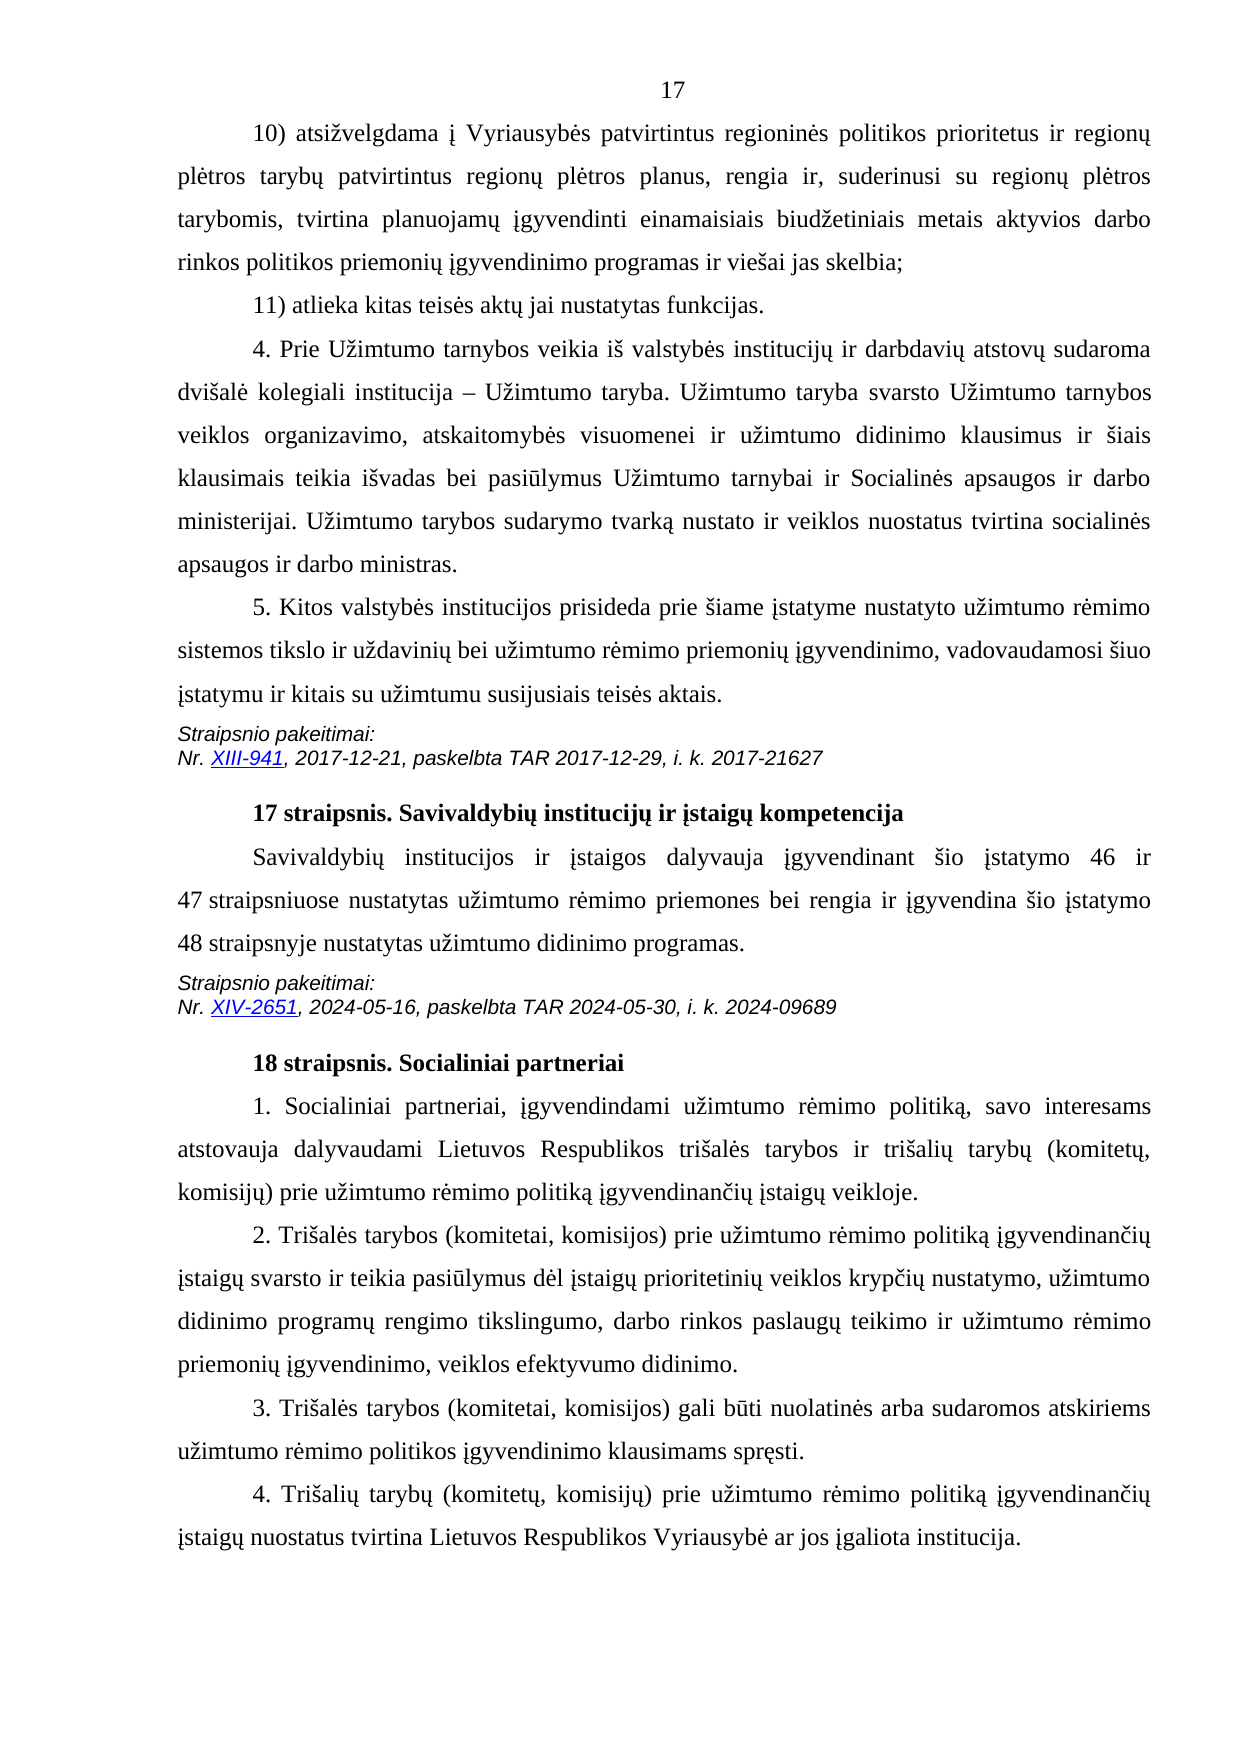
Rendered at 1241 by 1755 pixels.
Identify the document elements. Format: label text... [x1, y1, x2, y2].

text 2. Trišalės tarybos (komitetai, komisijos) prie užimtumo rėmimo politiką įgyvendinančių įstaigų svarsto ir teikia pasiūlymus dėl įstaigų prioritetinių veiklos krypčių nustatymo, užimtumo didinimo programų rengimo tikslingumo, darbo rinkos paslaugų teikimo ir užimtumo rėmimo priemonių įgyvendinimo, veiklos efektyvumo didinimo. [177, 1220, 1152, 1378]
text 10) atsižvelgdama į Vyriausybės patvirtintus regioninės politikos prioritetus ir regionų plėtros tarybų patvirtintus regionų plėtros planus, rengia ir, suderinusi su regionų plėtros tarybomis, tvirtina planuojamų įgyvendinti einamaisiais biudžetiniais metais aktyvios darbo rinkos politikos priemonių įgyvendinimo programas ir viešai jas skelbia; [177, 118, 1152, 276]
text Nr. XIV-2651, 2024-05-16, paskelbta TAR 2024-05-30, i. k. 2024-09689 [177, 995, 1152, 1019]
text Straipsnio pakeitimai: [177, 722, 1152, 746]
text Nr. XIII-941, 2017-12-21, paskelbta TAR 2017-12-29, i. k. 2017-21627 [177, 746, 1152, 770]
text 1. Socialiniai partneriai, įgyvendindami užimtumo rėmimo politiką, savo interesams atstovauja dalyvaudami Lietuvos Respublikos trišalės tarybos ir trišalių tarybų (komitetų, komisijų) prie užimtumo rėmimo politiką įgyvendinančių įstaigų veikloje. [177, 1091, 1152, 1206]
text 5. Kitos valstybės institucijos prisideda prie šiame įstatyme nustatyto užimtumo rėmimo sistemos tikslo ir uždavinių bei užimtumo rėmimo priemonių įgyvendinimo, vadovaudamosi šiuo įstatymu ir kitais su užimtumu susijusiais teisės aktais. [177, 592, 1152, 707]
text 4. Trišalių tarybų (komitetų, komisijų) prie užimtumo rėmimo politiką įgyvendinančių įstaigų nuostatus tvirtina Lietuvos Respublikos Vyriausybė ar jos įgaliota institucija. [177, 1479, 1152, 1551]
text 18 straipsnis. Socialiniai partneriai [177, 1048, 1152, 1076]
text 11) atlieka kitas teisės aktų jai nustatytas funkcijas. [177, 291, 1152, 319]
text 17 straipsnis. Savivaldybių institucijų ir įstaigų kompetencija [177, 798, 1152, 827]
text 3. Trišalės tarybos (komitetai, komisijos) gali būti nuolatinės arba sudaromos atskiriems užimtumo rėmimo politikos įgyvendinimo klausimams spręsti. [177, 1393, 1152, 1464]
text 4. Prie Užimtumo tarnybos veikia iš valstybės institucijų ir darbdavių atstovų sudaroma dvišalė kolegiali institucija – Užimtumo taryba. Užimtumo taryba svarsto Užimtumo tarnybos veiklos organizavimo, atskaitomybės visuomenei ir užimtumo didinimo klausimus ir šiais klausimais teikia išvadas bei pasiūlymus Užimtumo tarnybai ir Socialinės apsaugos ir darbo ministerijai. Užimtumo tarybos sudarymo tvarką nustato ir veiklos nuostatus tvirtina socialinės apsaugos ir darbo ministras. [177, 334, 1152, 578]
text Savivaldybių institucijos ir įstaigos dalyvauja įgyvendinant šio įstatymo 46 ir 47 straipsniuose nustatytas užimtumo rėmimo priemones bei rengia ir įgyvendina šio įstatymo 48 straipsnyje nustatytas užimtumo didinimo programas. [177, 842, 1152, 957]
text Straipsnio pakeitimai: [177, 971, 1152, 995]
